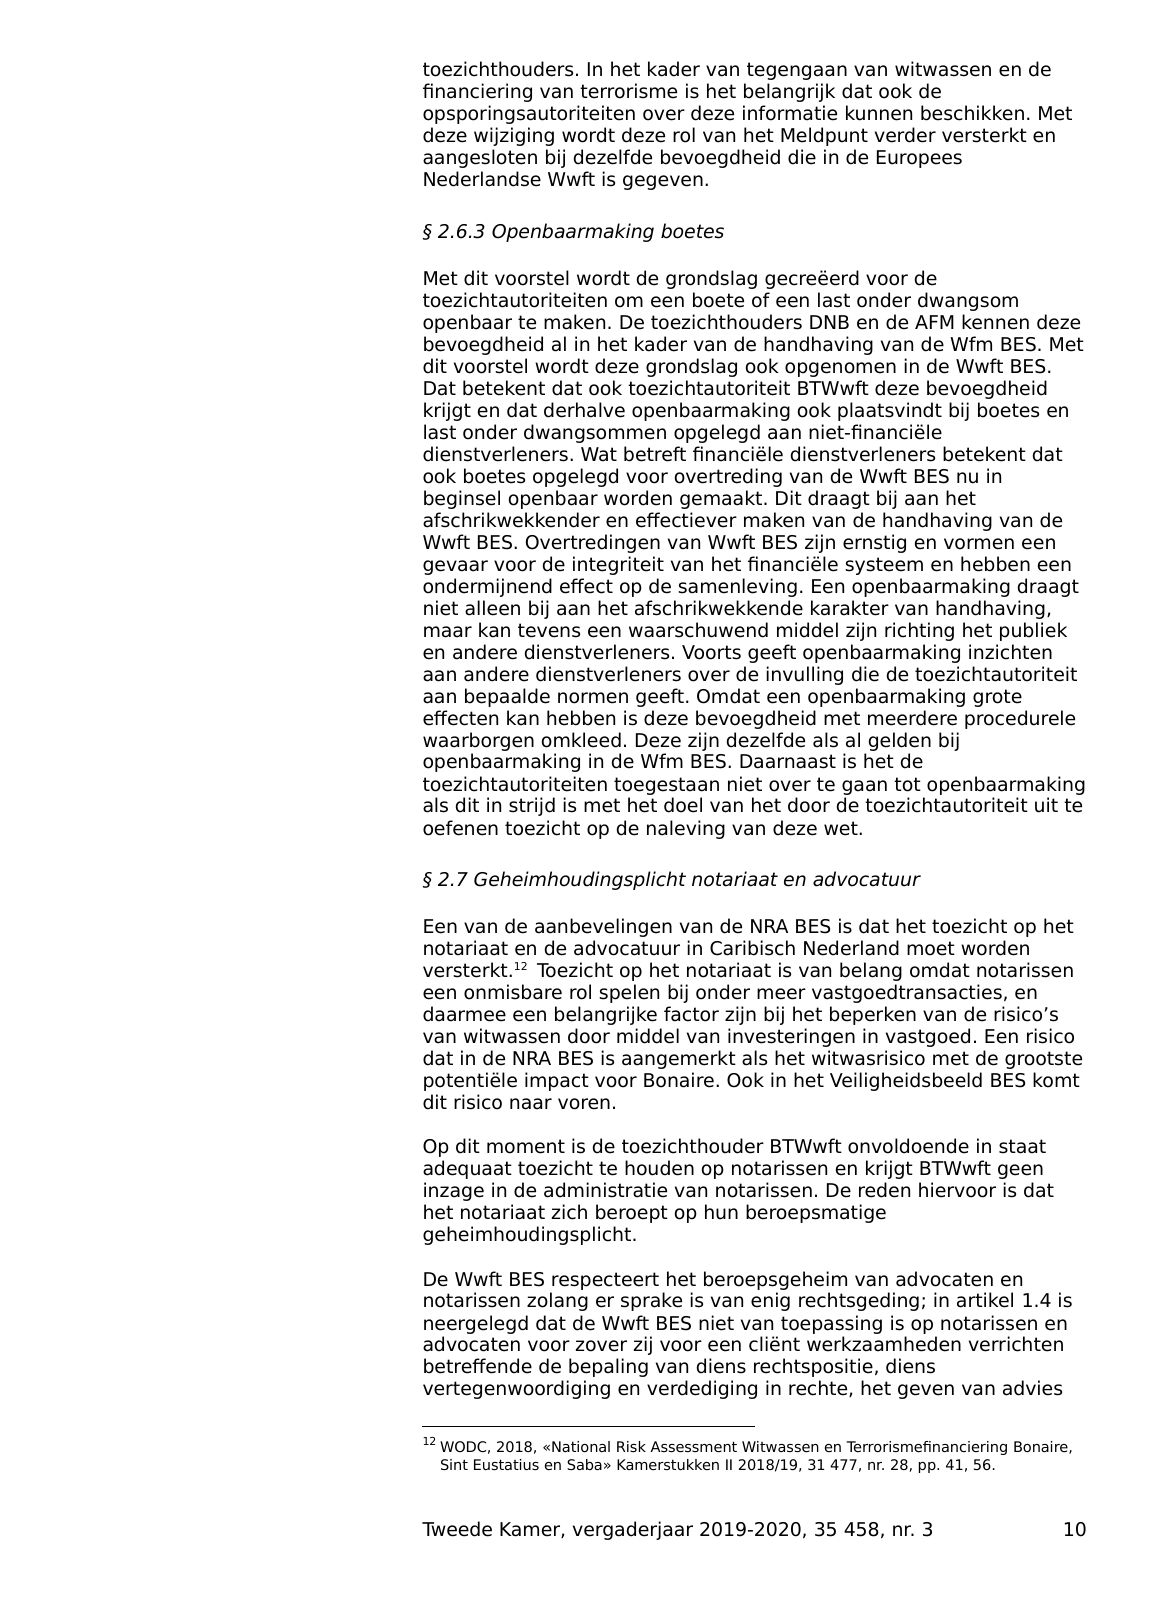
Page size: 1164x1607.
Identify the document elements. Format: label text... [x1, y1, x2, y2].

text Met dit voorstel wordt de grondslag gecreëerd voor de toezichtautoriteiten om een boete of een last onder dwangsom openbaar te maken. De toezichthouders DNB en de AFM kennen deze bevoegdheid al in het kader van de handhaving van de Wfm BES. Met dit voorstel wordt deze grondslag ook opgenomen in de Wwft BES. Dat betekent dat ook toezichtautoriteit BTWwft deze bevoegdheid krijgt en dat derhalve openbaarmaking ook plaatsvindt bij boetes en last onder dwangsommen opgelegd aan niet-financiële dienstverleners. Wat betreft financiële dienstverleners betekent dat ook boetes opgelegd voor overtreding van de Wwft BES nu in beginsel openbaar worden gemaakt. Dit draagt bij aan het afschrikwekkender en effectiever maken van de handhaving van de Wwft BES. Overtredingen van Wwft BES zijn ernstig en vormen een gevaar voor de integriteit van het financiële systeem en hebben een ondermijnend effect op de samenleving. Een openbaarmaking draagt niet alleen bij aan het afschrikwekkende karakter van handhaving, maar kan tevens een waarschuwend middel zijn richting het publiek en andere dienstverleners. Voorts geeft openbaarmaking inzichten aan andere dienstverleners over de invulling die de toezichtautoriteit aan bepaalde normen geeft. Omdat een openbaarmaking grote effecten kan hebben is deze bevoegdheid met meerdere procedurele waarborgen omkleed. Deze zijn dezelfde als al gelden bij openbaarmaking in de Wfm BES. Daarnaast is het de toezichtautoriteiten toegestaan niet over te gaan tot openbaarmaking als dit in strijd is met het doel van het door de toezichtautoriteit uit te oefenen toezicht op de naleving van deze wet. [422, 268, 1087, 839]
text WODC, 2018, «National Risk Assessment Witwassen en Terrorismefinanciering Bonaire, Sint Eustatius en Saba» Kamerstukken II 2018/19, 31 477, nr. 28, pp. 41, 56. [422, 1435, 1087, 1474]
text Op dit moment is de toezichthouder BTWwft onvoldoende in staat adequaat toezicht te houden op notarissen en krijgt BTWwft geen inzage in de administratie van notarissen. De reden hiervoor is dat het notariaat zich beroept op hun beroepsmatige geheimhoudingsplicht. [422, 1136, 1087, 1246]
text De Wwft BES respecteert het beroepsgeheim van advocaten en notarissen zolang er sprake is van enig rechtsgeding; in artikel 1.4 is neergelegd dat de Wwft BES niet van toepassing is op notarissen en advocaten voor zover zij voor een cliënt werkzaamheden verrichten betreffende de bepaling van diens rechtspositie, diens vertegenwoordiging en verdediging in rechte, het geven van advies [422, 1268, 1087, 1400]
text toezichthouders. In het kader van tegengaan van witwassen en de financiering van terrorisme is het belangrijk dat ook de opsporingsautoriteiten over deze informatie kunnen beschikken. Met deze wijziging wordt deze rol van het Meldpunt verder versterkt en aangesloten bij dezelfde bevoegdheid die in de Europees Nederlandse Wwft is gegeven. [422, 59, 1087, 191]
subtitle § 2.6.3 Openbaarmaking boetes [422, 221, 1087, 243]
subtitle § 2.7 Geheimhoudingsplicht notariaat en advocatuur [422, 869, 1087, 891]
text Een van de aanbevelingen van de NRA BES is dat het toezicht op het notariaat en de advocatuur in Caribisch Nederland moet worden versterkt. Toezicht op het notariaat is van belang omdat notarissen een onmisbare rol spelen bij onder meer vastgoedtransacties, en daarmee een belangrijke factor zijn bij het beperken van de risico’s van witwassen door middel van investeringen in vastgoed. Een risico dat in de NRA BES is aangemerkt als het witwasrisico met de grootste potentiële impact voor Bonaire. Ook in het Veiligheidsbeeld BES komt dit risico naar voren. [422, 916, 1087, 1114]
